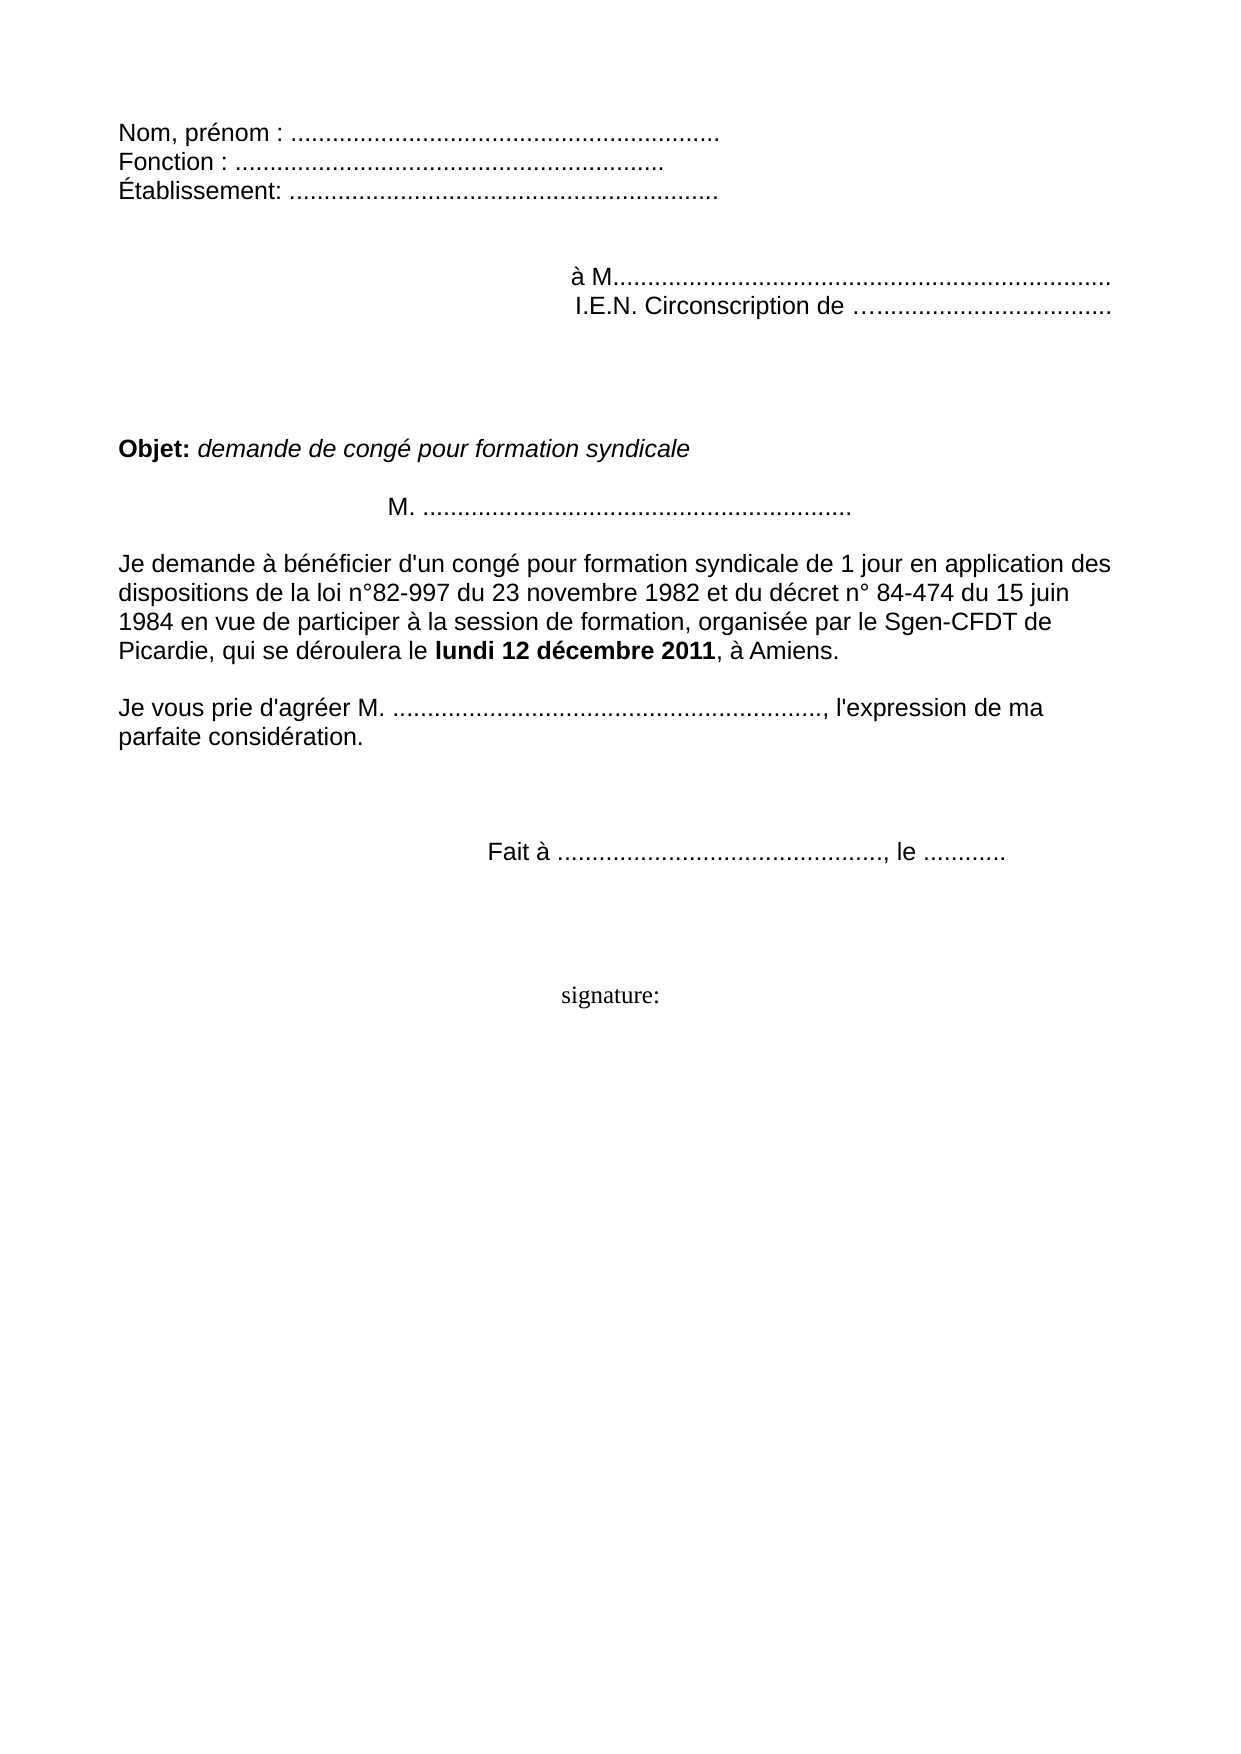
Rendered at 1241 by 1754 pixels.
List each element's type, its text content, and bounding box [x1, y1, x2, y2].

text I.E.N. Circonscription de ….................................. [118, 291, 1122, 319]
text signature: [118, 981, 1122, 1009]
text Je demande à bénéficier d'un congé pour formation syndicale de 1 jour en application des dispositions de la loi n°82-997 du 23 novembre 1982 et du décret n° 84-474 du 15 juin 1984 en vue de participer à la session de formation, organisée par le Sgen-CFDT de Picardie, qui se déroulera le lundi 12 décembre 2011, à Amiens. [118, 549, 1122, 664]
text Établissement: .............................................................. [118, 176, 1122, 204]
text Je vous prie d'agréer M. .............................................................., l'expression de ma parfaite considération. [118, 693, 1122, 751]
text Objet: demande de congé pour formation syndicale [118, 434, 1122, 463]
text M. .............................................................. [118, 492, 1122, 521]
text Fait à ..............................................., le ............ [118, 837, 1122, 866]
text Nom, prénom : .............................................................. [118, 118, 1122, 147]
text à M........................................................................ [118, 233, 1122, 291]
text Fonction : .............................................................. [118, 147, 1122, 176]
